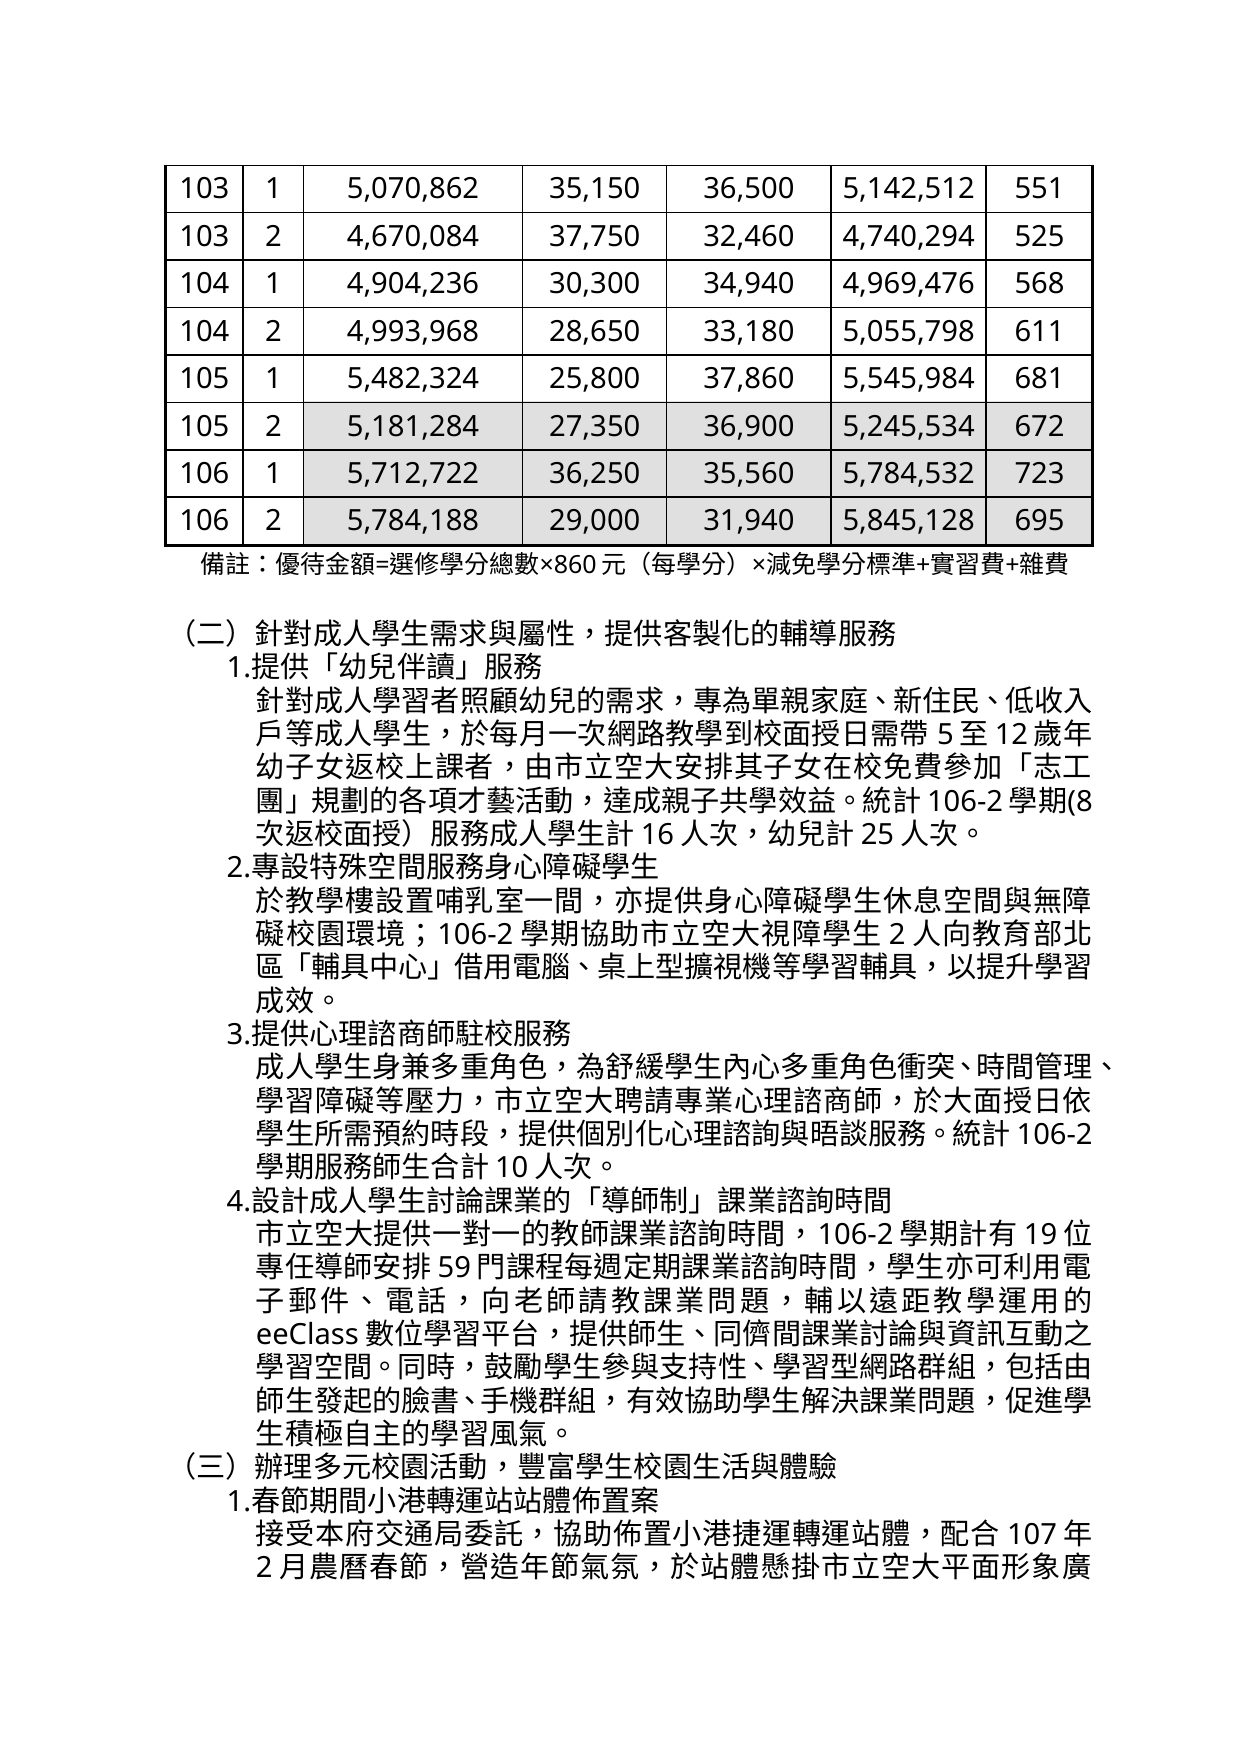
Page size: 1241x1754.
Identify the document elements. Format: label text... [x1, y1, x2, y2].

text 備註：優待金額=選修學分總數×860元（每學分）×減免學分標準+實習費+雜費 [177, 547, 1092, 580]
table_cell 37,860 [667, 356, 830, 401]
table_cell 104 [167, 308, 242, 354]
text 1.春節期間小港轉運站站體佈置案 [226, 1484, 1092, 1518]
text （二）針對成人學生需求與屬性，提供客製化的輔導服務 [148, 618, 1092, 651]
table_cell 2 [244, 308, 303, 354]
table_cell 5,055,798 [832, 308, 985, 354]
text 於教學樓設置哺乳室一間，亦提供身心障礙學生休息空間與無障礙校園環境；106-2學期協助市立空大視障學生2人向教育部北區「輔具中心」借用電腦、桌上型擴視機等學習輔具，以提升學習成效。 [256, 884, 1092, 1018]
table_cell 37,750 [523, 213, 666, 259]
table_cell 36,900 [667, 403, 830, 449]
table_cell 25,800 [523, 356, 666, 401]
text 接受本府交通局委託，協助佈置小港捷運轉運站體，配合107年2月農曆春節，營造年節氣氛，於站體懸掛市立空大平面形象廣 [256, 1518, 1092, 1584]
table_cell 5,070,862 [304, 166, 522, 212]
table_cell 1 [244, 451, 303, 496]
table_cell 106 [167, 498, 242, 544]
table_cell 681 [987, 356, 1091, 401]
text （三）辦理多元校園活動，豐富學生校園生活與體驗 [148, 1451, 1092, 1484]
table_cell 4,993,968 [304, 308, 522, 354]
text 2.專設特殊空間服務身心障礙學生 [226, 851, 1092, 884]
table_cell 29,000 [523, 498, 666, 544]
table_cell 105 [167, 356, 242, 401]
text 成人學生身兼多重角色，為舒緩學生內心多重角色衝突、時間管理、學習障礙等壓力，市立空大聘請專業心理諮商師，於大面授日依學生所需預約時段，提供個別化心理諮詢與晤談服務。統計106-2學期服務師生合計10人次。 [256, 1051, 1092, 1184]
table_cell 568 [987, 261, 1091, 307]
table_cell 1 [244, 261, 303, 307]
table_cell 1 [244, 166, 303, 212]
table_cell 103 [167, 166, 242, 212]
table_cell 2 [244, 213, 303, 259]
table_cell 30,300 [523, 261, 666, 307]
table_cell 35,150 [523, 166, 666, 212]
table_cell 611 [987, 308, 1091, 354]
text 市立空大提供一對一的教師課業諮詢時間，106-2學期計有19位專任導師安排59門課程每週定期課業諮詢時間，學生亦可利用電子郵件、電話，向老師請教課業問題，輔以遠距教學運用的eeClass數位學習平台，提供師生、同儕間課業討論與資訊互動之學習空間。同時，鼓勵學生參與支持性、學習型網路群組，包括由師生發起的臉書、手機群組，有效協助學生解決課業問題，促進學生積極自主的學習風氣。 [256, 1218, 1092, 1451]
table_cell 672 [987, 403, 1091, 449]
table_cell 36,500 [667, 166, 830, 212]
text 1.提供「幼兒伴讀」服務 [226, 651, 1092, 684]
table_cell 525 [987, 213, 1091, 259]
table_cell 27,350 [523, 403, 666, 449]
table_cell 32,460 [667, 213, 830, 259]
table_cell 5,784,532 [832, 451, 985, 496]
table_cell 4,969,476 [832, 261, 985, 307]
table_cell 5,482,324 [304, 356, 522, 401]
table_cell 4,670,084 [304, 213, 522, 259]
table_cell 106 [167, 451, 242, 496]
text 針對成人學習者照顧幼兒的需求，專為單親家庭、新住民、低收入戶等成人學生，於每月一次網路教學到校面授日需帶5至12歲年幼子女返校上課者，由市立空大安排其子女在校免費參加「志工團」規劃的各項才藝活動，達成親子共學效益。統計106-2學期(8次返校面授）服務成人學生計16人次，幼兒計25人次。 [256, 684, 1092, 851]
table_cell 105 [167, 403, 242, 449]
table_cell 4,904,236 [304, 261, 522, 307]
table_cell 35,560 [667, 451, 830, 496]
table_cell 34,940 [667, 261, 830, 307]
table_cell 2 [244, 498, 303, 544]
table_cell 723 [987, 451, 1091, 496]
text 4.設計成人學生討論課業的「導師制」課業諮詢時間 [226, 1184, 1092, 1218]
table_cell 31,940 [667, 498, 830, 544]
table_cell 104 [167, 261, 242, 307]
table_cell 1 [244, 356, 303, 401]
table_cell 5,712,722 [304, 451, 522, 496]
table_cell 33,180 [667, 308, 830, 354]
table_cell 5,142,512 [832, 166, 985, 212]
table_cell 5,545,984 [832, 356, 985, 401]
table_cell 5,181,284 [304, 403, 522, 449]
table_cell 5,784,188 [304, 498, 522, 544]
table_cell 4,740,294 [832, 213, 985, 259]
table_cell 103 [167, 213, 242, 259]
table_cell 5,245,534 [832, 403, 985, 449]
table_cell 28,650 [523, 308, 666, 354]
table_cell 36,250 [523, 451, 666, 496]
table_cell 5,845,128 [832, 498, 985, 544]
table_cell 551 [987, 166, 1091, 212]
table_cell 695 [987, 498, 1091, 544]
table_cell 2 [244, 403, 303, 449]
text 3.提供心理諮商師駐校服務 [226, 1018, 1092, 1051]
